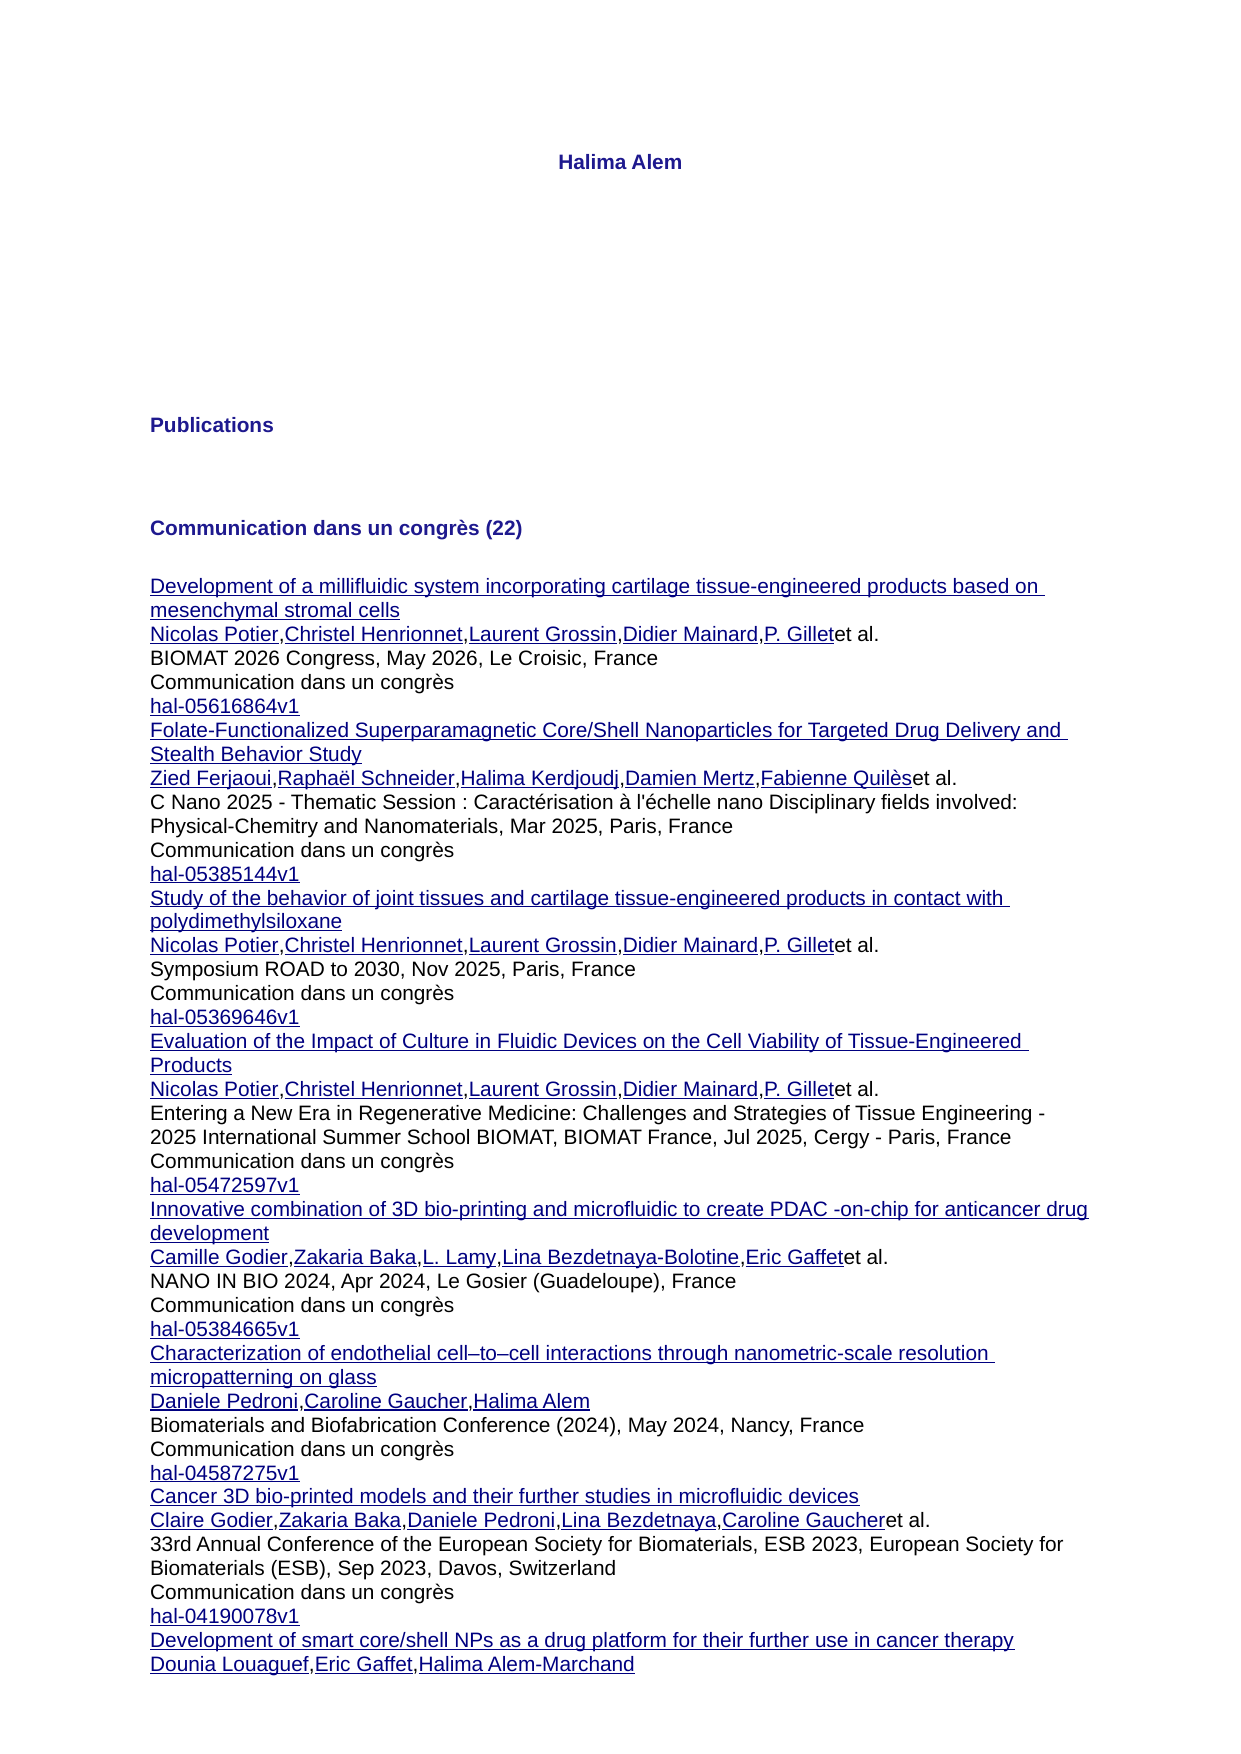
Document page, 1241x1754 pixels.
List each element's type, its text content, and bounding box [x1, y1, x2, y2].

table_header Development of a millifluidic system incorporating cartilage tissue-engineered products based on mesenchymal stromal cells Nicolas Potier,Christel Henrionnet,Laurent Grossin,Didier Mainard,P. Gilletet al. BIOMAT 2026 Congress, May 2026, Le Croisic, France Communication dans un congrès hal-05616864v1 [150, 574, 1090, 718]
subtitle Communication dans un congrès (22) [150, 516, 1090, 539]
table_cell Characterization of endothelial cell–to–cell interactions through nanometric-scale resolution micropatterning on glass Daniele Pedroni,Caroline Gaucher,Halima Alem Biomaterials and Biofabrication Conference (2024), May 2024, Nancy, France Communication dans un congrès hal-04587275v1 [150, 1341, 1090, 1484]
subtitle Halima Alem [150, 150, 1090, 174]
table_cell Cancer 3D bio-printed models and their further studies in microfluidic devices Claire Godier,Zakaria Baka,Daniele Pedroni,Lina Bezdetnaya,Caroline Gaucheret al. 33rd Annual Conference of the European Society for Biomaterials, ESB 2023, European Society for Biomaterials (ESB), Sep 2023, Davos, Switzerland Communication dans un congrès hal-04190078v1 [150, 1484, 1090, 1628]
table_cell Innovative combination of 3D bio-printing and microfluidic to create PDAC -on-chip for anticancer drug development Camille Godier,Zakaria Baka,L. Lamy,Lina Bezdetnaya-Bolotine,Eric Gaffetet al. NANO IN BIO 2024, Apr 2024, Le Gosier (Guadeloupe), France Communication dans un congrès hal-05384665v1 [150, 1197, 1090, 1341]
table_cell Folate-Functionalized Superparamagnetic Core/Shell Nanoparticles for Targeted Drug Delivery and Stealth Behavior Study Zied Ferjaoui,Raphaël Schneider,Halima Kerdjoudj,Damien Mertz,Fabienne Quilèset al. C Nano 2025 - Thematic Session : Caractérisation à l'échelle nano Disciplinary fields involved: Physical-Chemitry and Nanomaterials, Mar 2025, Paris, France Communication dans un congrès hal-05385144v1 [150, 718, 1090, 885]
table_cell Development of smart core/shell NPs as a drug platform for their further use in cancer therapy Dounia Louaguef,Eric Gaffet,Halima Alem-Marchand [150, 1628, 1090, 1676]
table_cell Study of the behavior of joint tissues and cartilage tissue-engineered products in contact with polydimethylsiloxane Nicolas Potier,Christel Henrionnet,Laurent Grossin,Didier Mainard,P. Gilletet al. Symposium ROAD to 2030, Nov 2025, Paris, France Communication dans un congrès hal-05369646v1 [150, 885, 1090, 1029]
subtitle Publications [150, 412, 1090, 436]
table_cell Evaluation of the Impact of Culture in Fluidic Devices on the Cell Viability of Tissue-Engineered Products Nicolas Potier,Christel Henrionnet,Laurent Grossin,Didier Mainard,P. Gilletet al. Entering a New Era in Regenerative Medicine: Challenges and Strategies of Tissue Engineering - 2025 International Summer School BIOMAT, BIOMAT France, Jul 2025, Cergy - Paris, France Communication dans un congrès hal-05472597v1 [150, 1029, 1090, 1197]
